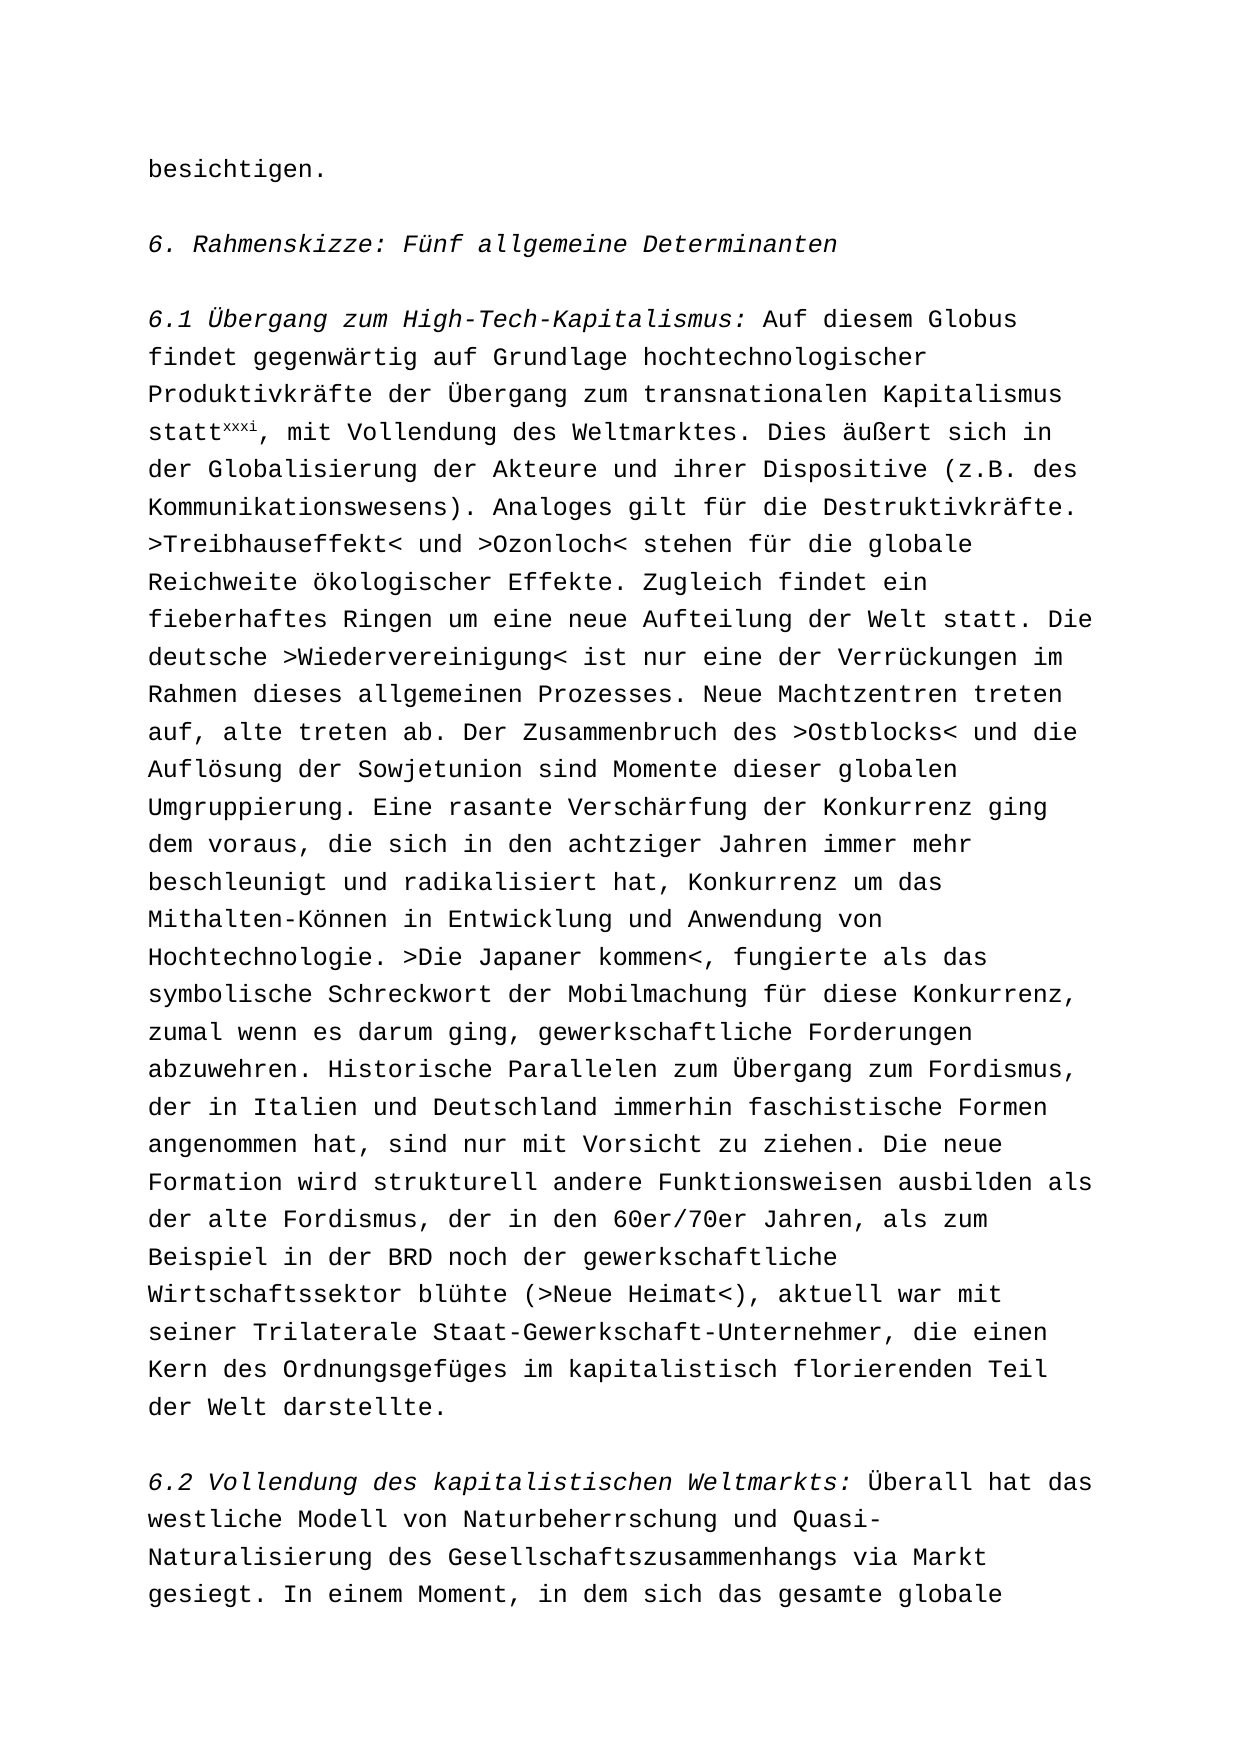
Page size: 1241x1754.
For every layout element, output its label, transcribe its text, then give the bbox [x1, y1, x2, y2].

text besichtigen. [148, 148, 1093, 185]
text 6.2 Vollendung des kapitalistischen Weltmarkts: Überall hat das westliche Modell von Naturbeherrschung und Quasi-Naturalisierung des Gesellschaftszusammenhangs via Markt gesiegt. In einem Moment, in dem sich das gesamte globale [148, 1460, 1093, 1610]
text 6.1 Übergang zum High-Tech-Kapitalismus: Auf diesem Globus findet gegenwärtig auf Grundlage hochtechnologischer Produktivkräfte der Übergang zum transnationalen Kapitalismus statt, mit Vollendung des Weltmarktes. Dies äußert sich in der Globalisierung der Akteure und ihrer Dispositive (z.B. des Kommunikationswesens). Analoges gilt für die Destruktivkräfte. >Treibhauseffekt< und >Ozonloch< stehen für die globale Reichweite ökologischer Effekte. Zugleich findet ein fieberhaftes Ringen um eine neue Aufteilung der Welt statt. Die deutsche >Wiedervereinigung< ist nur eine der Verrückungen im Rahmen dieses allgemeinen Prozesses. Neue Machtzentren treten auf, alte treten ab. Der Zusammenbruch des >Ostblocks< und die Auflösung der Sowjetunion sind Momente dieser globalen Umgruppierung. Eine rasante Verschärfung der Konkurrenz ging dem voraus, die sich in den achtziger Jahren immer mehr beschleunigt und radikalisiert hat, Konkurrenz um das Mithalten-Können in Entwicklung und Anwendung von Hochtechnologie. >Die Japaner kommen<, fungierte als das symbolische Schreckwort der Mobilmachung für diese Konkurrenz, zumal wenn es darum ging, gewerkschaftliche Forderungen abzuwehren. Historische Parallelen zum Übergang zum Fordismus, der in Italien und Deutschland immerhin faschistische Formen angenommen hat, sind nur mit Vorsicht zu ziehen. Die neue Formation wird strukturell andere Funktionsweisen ausbilden als der alte Fordismus, der in den 60er/70er Jahren, als zum Beispiel in der BRD noch der gewerkschaftliche Wirtschaftssektor blühte (>Neue Heimat<), aktuell war mit seiner Trilaterale Staat-Gewerkschaft-Unternehmer, die einen Kern des Ordnungsgefüges im kapitalistisch florierenden Teil der Welt darstellte. [148, 298, 1093, 1423]
text 6. Rahmenskizze: Fünf allgemeine Determinanten [148, 223, 1093, 260]
